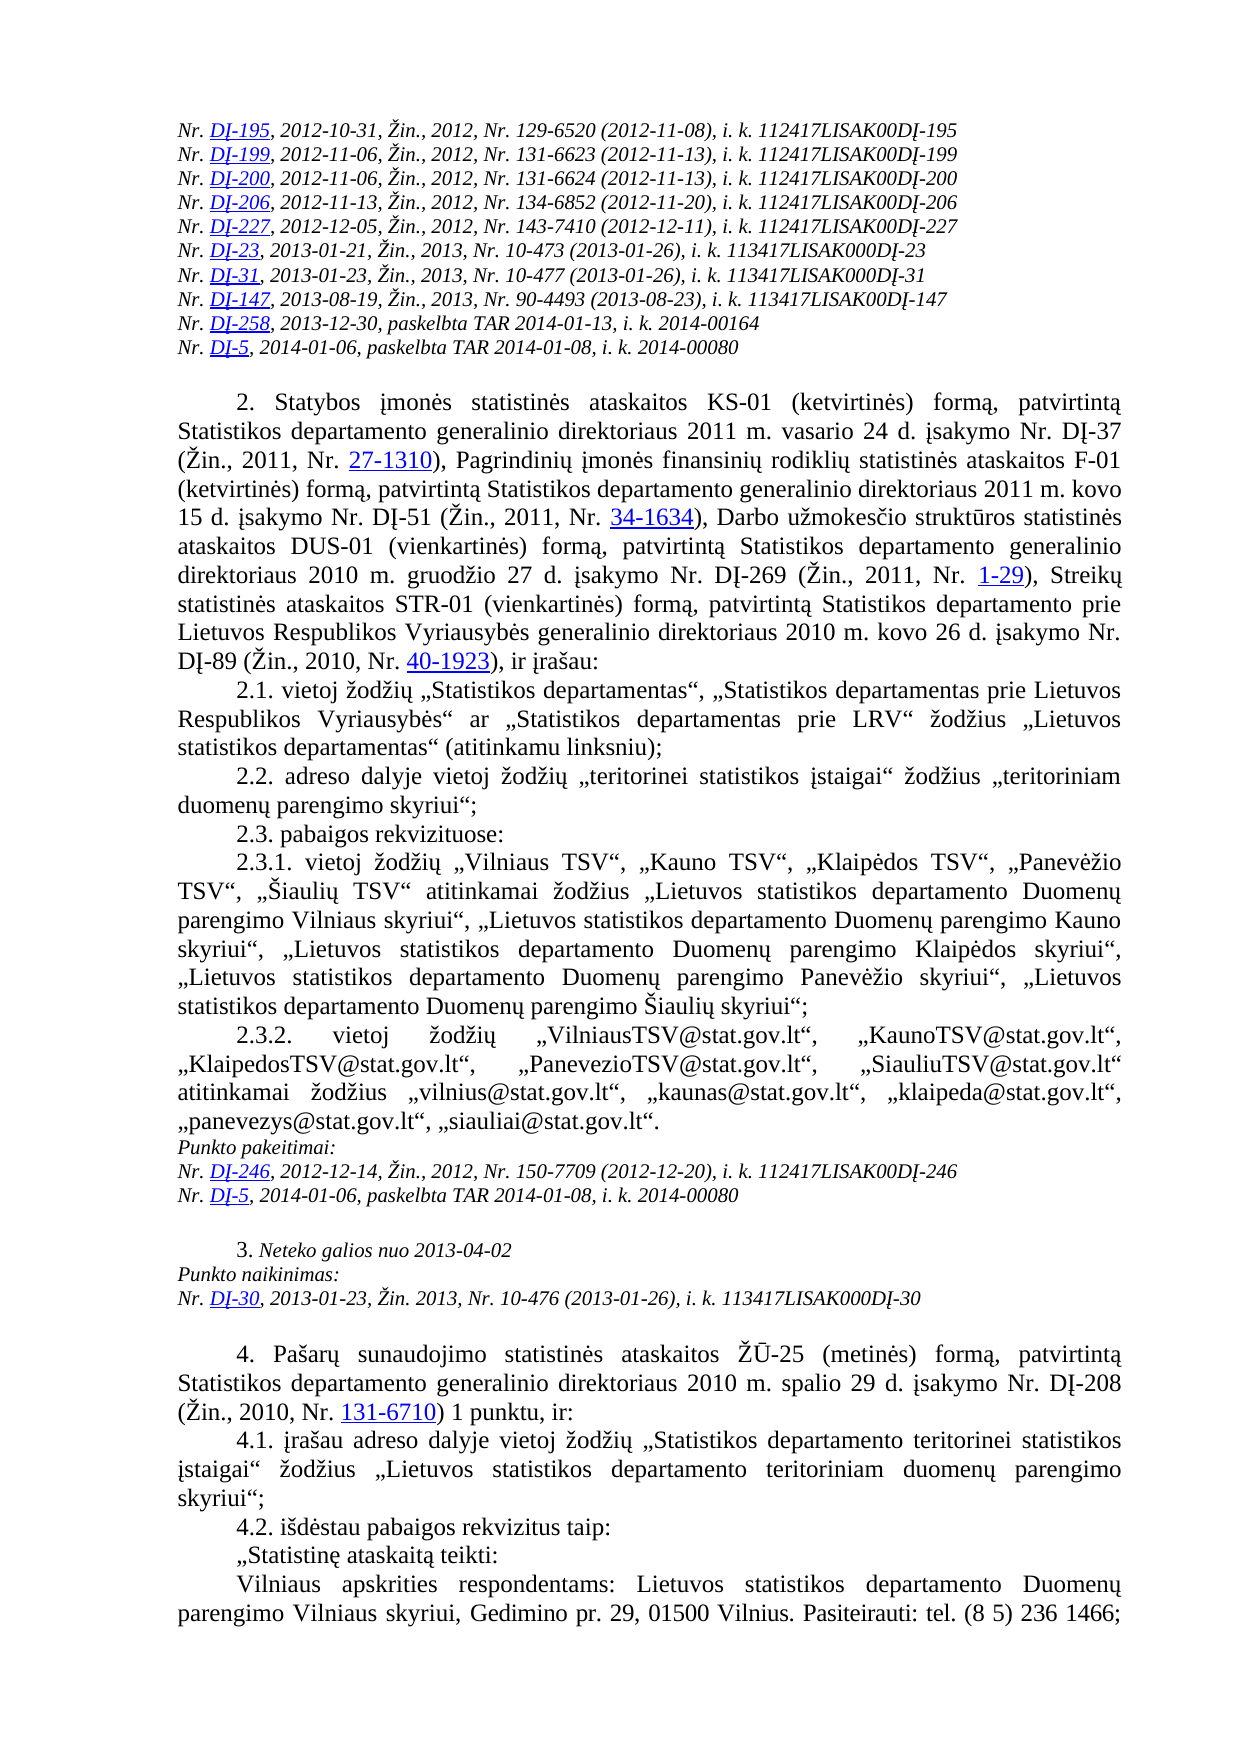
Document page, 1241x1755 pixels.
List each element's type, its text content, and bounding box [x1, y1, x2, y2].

text Nr. DĮ-30, 2013-01-23, Žin. 2013, Nr. 10-476 (2013-01-26), i. k. 113417LISAK000DĮ-30 [177, 1286, 1122, 1310]
text Nr. DĮ-23, 2013-01-21, Žin., 2013, Nr. 10-473 (2013-01-26), i. k. 113417LISAK000DĮ-23 [177, 238, 1122, 262]
text 2.1. vietoj žodžių „Statistikos departamentas“, „Statistikos departamentas prie Lietuvos Respublikos Vyriausybės“ ar „Statistikos departamentas prie LRV“ žodžius „Lietuvos statistikos departamentas“ (atitinkamu linksniu); [177, 675, 1122, 761]
text Punkto naikinimas: [177, 1262, 1122, 1286]
text 2.3. pabaigos rekvizituose: [177, 819, 1122, 847]
text 4. Pašarų sunaudojimo statistinės ataskaitos ŽŪ-25 (metinės) formą, patvirtintą Statistikos departamento generalinio direktoriaus 2010 m. spalio 29 d. įsakymo Nr. DĮ-208 (Žin., 2010, Nr. 131-6710) 1 punktu, ir: [177, 1339, 1122, 1425]
text Vilniaus apskrities respondentams: Lietuvos statistikos departamento Duomenų parengimo Vilniaus skyriui, Gedimino pr. 29, 01500 Vilnius. Pasiteirauti: tel. (8 5) 236 1466; [177, 1569, 1122, 1627]
text Nr. DĮ-227, 2012-12-05, Žin., 2012, Nr. 143-7410 (2012-12-11), i. k. 112417LISAK00DĮ-227 [177, 214, 1122, 238]
text Nr. DĮ-195, 2012-10-31, Žin., 2012, Nr. 129-6520 (2012-11-08), i. k. 112417LISAK00DĮ-195 [177, 118, 1122, 142]
text 4.2. išdėstau pabaigos rekvizitus taip: [177, 1512, 1122, 1540]
text 2.2. adreso dalyje vietoj žodžių „teritorinei statistikos įstaigai“ žodžius „teritoriniam duomenų parengimo skyriui“; [177, 761, 1122, 819]
text 3. Neteko galios nuo 2013-04-02 [177, 1236, 1122, 1262]
text Nr. DĮ-31, 2013-01-23, Žin., 2013, Nr. 10-477 (2013-01-26), i. k. 113417LISAK000DĮ-31 [177, 262, 1122, 287]
text Nr. DĮ-258, 2013-12-30, paskelbta TAR 2014-01-13, i. k. 2014-00164 [177, 311, 1122, 335]
text 2.3.2. vietoj žodžių „VilniausTSV@stat.gov.lt“, „KaunoTSV@stat.gov.lt“, „KlaipedosTSV@stat.gov.lt“, „PanevezioTSV@stat.gov.lt“, „SiauliuTSV@stat.gov.lt“ atitinkamai žodžius „vilnius@stat.gov.lt“, „kaunas@stat.gov.lt“, „klaipeda@stat.gov.lt“, „panevezys@stat.gov.lt“, „siauliai@stat.gov.lt“. [177, 1020, 1122, 1135]
text Nr. DĮ-147, 2013-08-19, Žin., 2013, Nr. 90-4493 (2013-08-23), i. k. 113417LISAK00DĮ-147 [177, 287, 1122, 311]
text Nr. DĮ-5, 2014-01-06, paskelbta TAR 2014-01-08, i. k. 2014-00080 [177, 335, 1122, 359]
text „Statistinę ataskaitą teikti: [177, 1540, 1122, 1569]
text Nr. DĮ-199, 2012-11-06, Žin., 2012, Nr. 131-6623 (2012-11-13), i. k. 112417LISAK00DĮ-199 [177, 142, 1122, 166]
text Nr. DĮ-246, 2012-12-14, Žin., 2012, Nr. 150-7709 (2012-12-20), i. k. 112417LISAK00DĮ-246 [177, 1159, 1122, 1183]
text 4.1. įrašau adreso dalyje vietoj žodžių „Statistikos departamento teritorinei statistikos įstaigai“ žodžius „Lietuvos statistikos departamento teritoriniam duomenų parengimo skyriui“; [177, 1425, 1122, 1512]
text Nr. DĮ-200, 2012-11-06, Žin., 2012, Nr. 131-6624 (2012-11-13), i. k. 112417LISAK00DĮ-200 [177, 166, 1122, 190]
text 2. Statybos įmonės statistinės ataskaitos KS-01 (ketvirtinės) formą, patvirtintą Statistikos departamento generalinio direktoriaus 2011 m. vasario 24 d. įsakymo Nr. DĮ-37 (Žin., 2011, Nr. 27-1310), Pagrindinių įmonės finansinių rodiklių statistinės ataskaitos F-01 (ketvirtinės) formą, patvirtintą Statistikos departamento generalinio direktoriaus 2011 m. kovo 15 d. įsakymo Nr. DĮ-51 (Žin., 2011, Nr. 34-1634), Darbo užmokesčio struktūros statistinės ataskaitos DUS-01 (vienkartinės) formą, patvirtintą Statistikos departamento generalinio direktoriaus 2010 m. gruodžio 27 d. įsakymo Nr. DĮ-269 (Žin., 2011, Nr. 1-29), Streikų statistinės ataskaitos STR-01 (vienkartinės) formą, patvirtintą Statistikos departamento prie Lietuvos Respublikos Vyriausybės generalinio direktoriaus 2010 m. kovo 26 d. įsakymo Nr. DĮ-89 (Žin., 2010, Nr. 40-1923), ir įrašau: [177, 387, 1122, 675]
text Nr. DĮ-5, 2014-01-06, paskelbta TAR 2014-01-08, i. k. 2014-00080 [177, 1183, 1122, 1207]
text 2.3.1. vietoj žodžių „Vilniaus TSV“, „Kauno TSV“, „Klaipėdos TSV“, „Panevėžio TSV“, „Šiaulių TSV“ atitinkamai žodžius „Lietuvos statistikos departamento Duomenų parengimo Vilniaus skyriui“, „Lietuvos statistikos departamento Duomenų parengimo Kauno skyriui“, „Lietuvos statistikos departamento Duomenų parengimo Klaipėdos skyriui“, „Lietuvos statistikos departamento Duomenų parengimo Panevėžio skyriui“, „Lietuvos statistikos departamento Duomenų parengimo Šiaulių skyriui“; [177, 847, 1122, 1020]
text Nr. DĮ-206, 2012-11-13, Žin., 2012, Nr. 134-6852 (2012-11-20), i. k. 112417LISAK00DĮ-206 [177, 190, 1122, 214]
text Punkto pakeitimai: [177, 1135, 1122, 1159]
